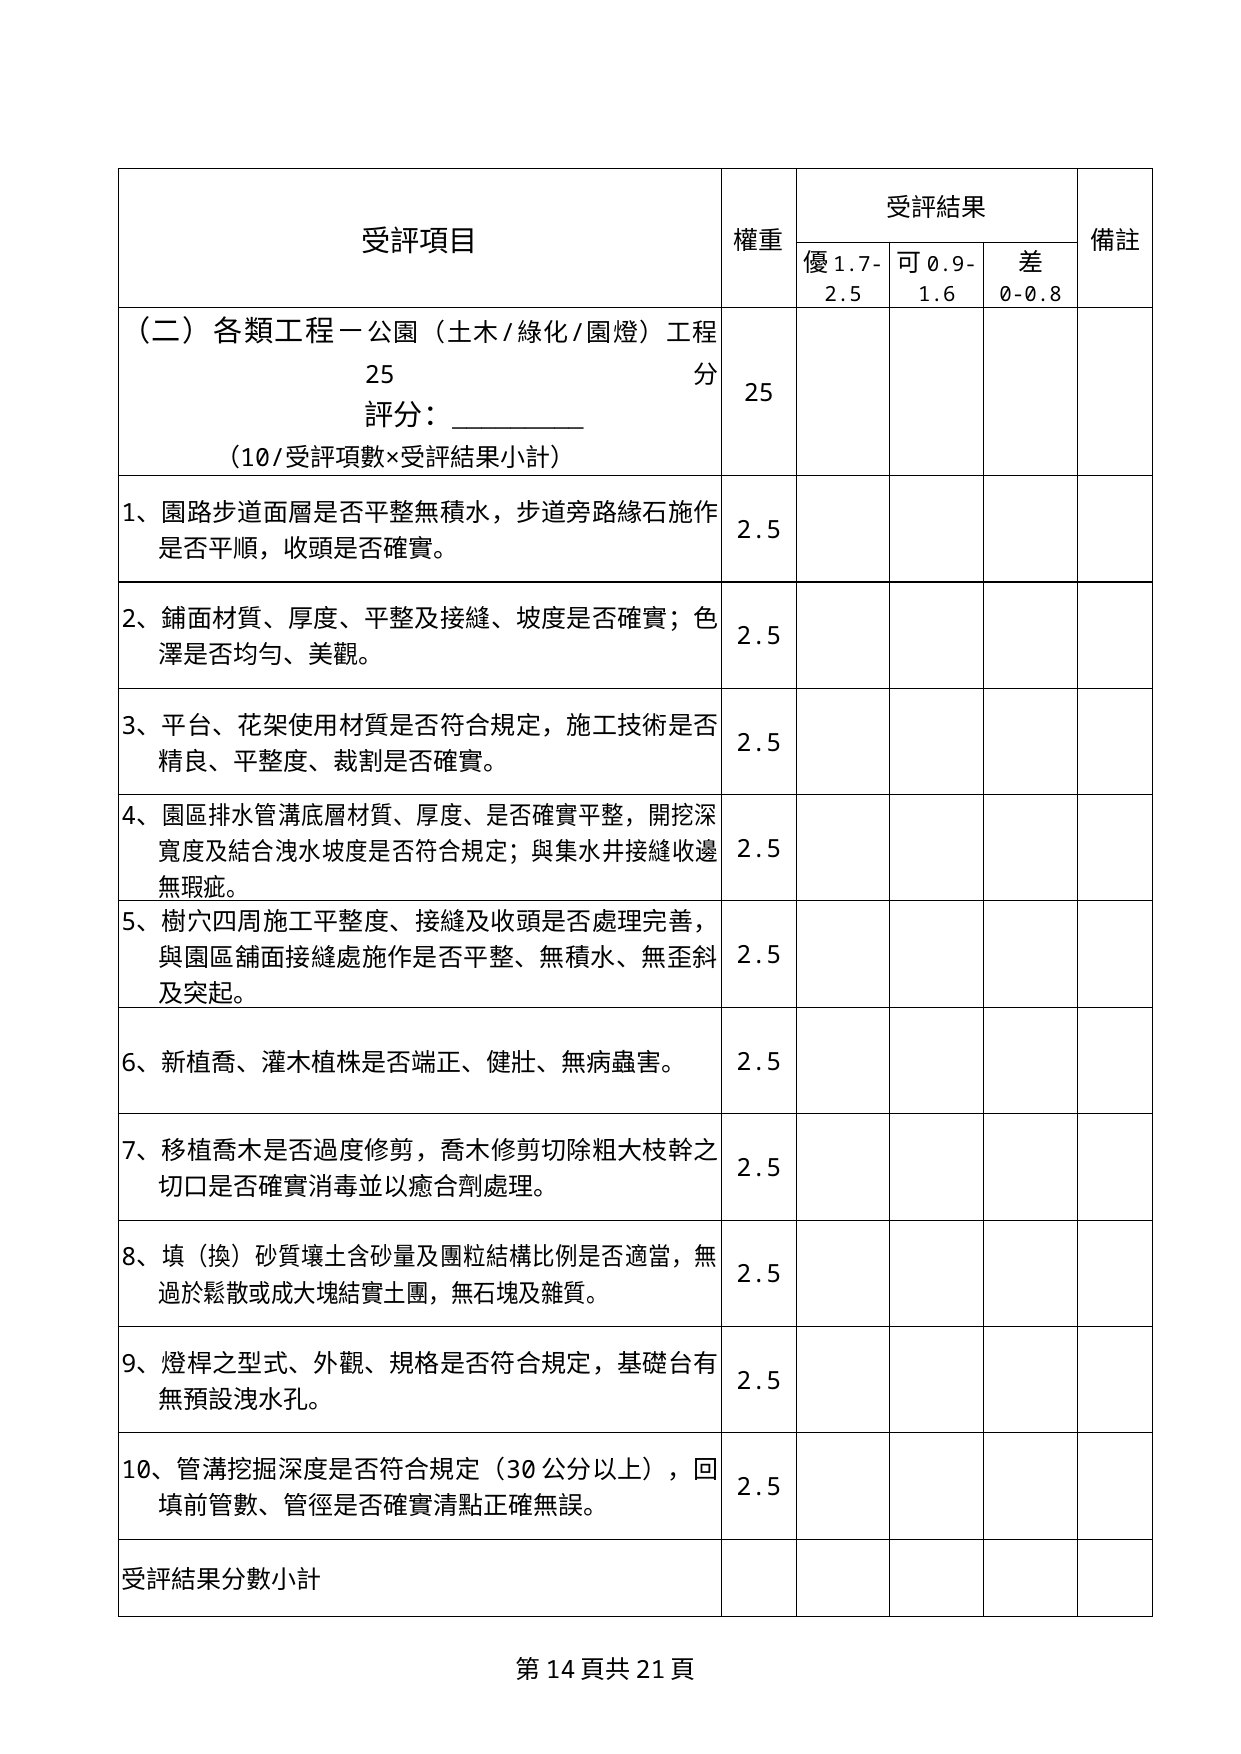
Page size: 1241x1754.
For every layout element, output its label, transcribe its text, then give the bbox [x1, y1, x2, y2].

table_cell [984, 689, 1077, 794]
table_cell 2.5 [722, 1221, 796, 1326]
table_cell [890, 1008, 983, 1113]
table_cell [797, 1221, 889, 1326]
table_cell [797, 1433, 889, 1538]
table_cell [1078, 1327, 1152, 1432]
table_cell 2.5 [722, 901, 796, 1007]
table_cell [890, 583, 983, 688]
table_cell [984, 1433, 1077, 1538]
table_cell [1078, 476, 1152, 581]
table_cell [1078, 308, 1152, 475]
table_cell 6、新植喬、灌木植株是否端正、健壯、無病蟲害。 [119, 1008, 721, 1113]
table_cell [797, 583, 889, 688]
table_cell [797, 1540, 889, 1616]
table_cell [890, 308, 983, 475]
table_cell [984, 795, 1077, 900]
table_cell 5、樹穴四周施工平整度、接縫及收頭是否處理完善，與園區舖面接縫處施作是否平整、無積水、無歪斜及突起。 [119, 901, 721, 1007]
table_cell 2、鋪面材質、厚度、平整及接縫、坡度是否確實；色澤是否均勻、美觀。 [119, 583, 721, 688]
table_cell 2.5 [722, 1327, 796, 1432]
table_cell [797, 1008, 889, 1113]
table_cell [1078, 1114, 1152, 1219]
table_cell [984, 1540, 1077, 1616]
table_cell [1078, 1221, 1152, 1326]
table_cell [1078, 1008, 1152, 1113]
table_cell [1078, 1433, 1152, 1538]
table_cell [1078, 583, 1152, 688]
table_cell 25 [722, 308, 796, 475]
table_cell [797, 476, 889, 581]
table_cell [984, 308, 1077, 475]
table_cell [797, 795, 889, 900]
table_cell [984, 583, 1077, 688]
table_cell [890, 1221, 983, 1326]
table_cell [890, 1433, 983, 1538]
table_cell 受評結果分數小計 [119, 1540, 721, 1616]
table_cell 2.5 [722, 476, 796, 581]
table_cell [890, 1327, 983, 1432]
table_cell 優1.7-2.5 [797, 243, 889, 307]
table_cell 2.5 [722, 583, 796, 688]
table_cell 8、填（換）砂質壤土含砂量及團粒結構比例是否適當，無過於鬆散或成大塊結實土團，無石塊及雜質。 [119, 1221, 721, 1326]
table_cell [984, 1008, 1077, 1113]
table_cell 可0.9-1.6 [890, 243, 983, 307]
table_cell [890, 476, 983, 581]
table_cell [797, 1327, 889, 1432]
table_cell （二）各類工程－公園（土木/綠化/園燈）工程 25 分 評分：_________ （10/受評項數×受評結果小計） [119, 308, 721, 475]
table_cell [984, 1327, 1077, 1432]
table_cell 9、燈桿之型式、外觀、規格是否符合規定，基礎台有無預設洩水孔。 [119, 1327, 721, 1432]
table_cell 2.5 [722, 1114, 796, 1219]
table_cell 4、園區排水管溝底層材質、厚度、是否確實平整，開挖深寬度及結合洩水坡度是否符合規定；與集水井接縫收邊無瑕疵。 [119, 795, 721, 900]
table_cell 1、園路步道面層是否平整無積水，步道旁路緣石施作是否平順，收頭是否確實。 [119, 476, 721, 581]
table_cell [984, 901, 1077, 1007]
table_cell [797, 1114, 889, 1219]
table_header 受評結果 [797, 169, 1077, 242]
table_cell 2.5 [722, 795, 796, 900]
table_header 受評項目 [119, 169, 721, 307]
table_cell [890, 795, 983, 900]
table_cell [890, 689, 983, 794]
table_cell [722, 1540, 796, 1616]
table_cell [1078, 1540, 1152, 1616]
table_header 備註 [1078, 169, 1152, 307]
table_cell [890, 1540, 983, 1616]
table_cell 2.5 [722, 1008, 796, 1113]
table_cell [797, 689, 889, 794]
table_cell [984, 1114, 1077, 1219]
table_cell [984, 1221, 1077, 1326]
table_cell 差 0-0.8 [984, 243, 1077, 307]
table_cell [1078, 901, 1152, 1007]
table_header 權重 [722, 169, 796, 307]
table_cell [984, 476, 1077, 581]
table_cell [890, 901, 983, 1007]
table_cell [797, 901, 889, 1007]
table_cell [1078, 795, 1152, 900]
table_cell 2.5 [722, 1433, 796, 1538]
table_cell 3、平台、花架使用材質是否符合規定，施工技術是否精良、平整度、裁割是否確實。 [119, 689, 721, 794]
table_cell [1078, 689, 1152, 794]
table_cell 10、管溝挖掘深度是否符合規定（30公分以上），回填前管數、管徑是否確實清點正確無誤。 [119, 1433, 721, 1538]
table_cell [797, 308, 889, 475]
text 第14頁共21頁 [118, 1649, 1092, 1686]
table_cell [890, 1114, 983, 1219]
table_cell 7、移植喬木是否過度修剪，喬木修剪切除粗大枝幹之切口是否確實消毒並以癒合劑處理。 [119, 1114, 721, 1219]
table_cell 2.5 [722, 689, 796, 794]
